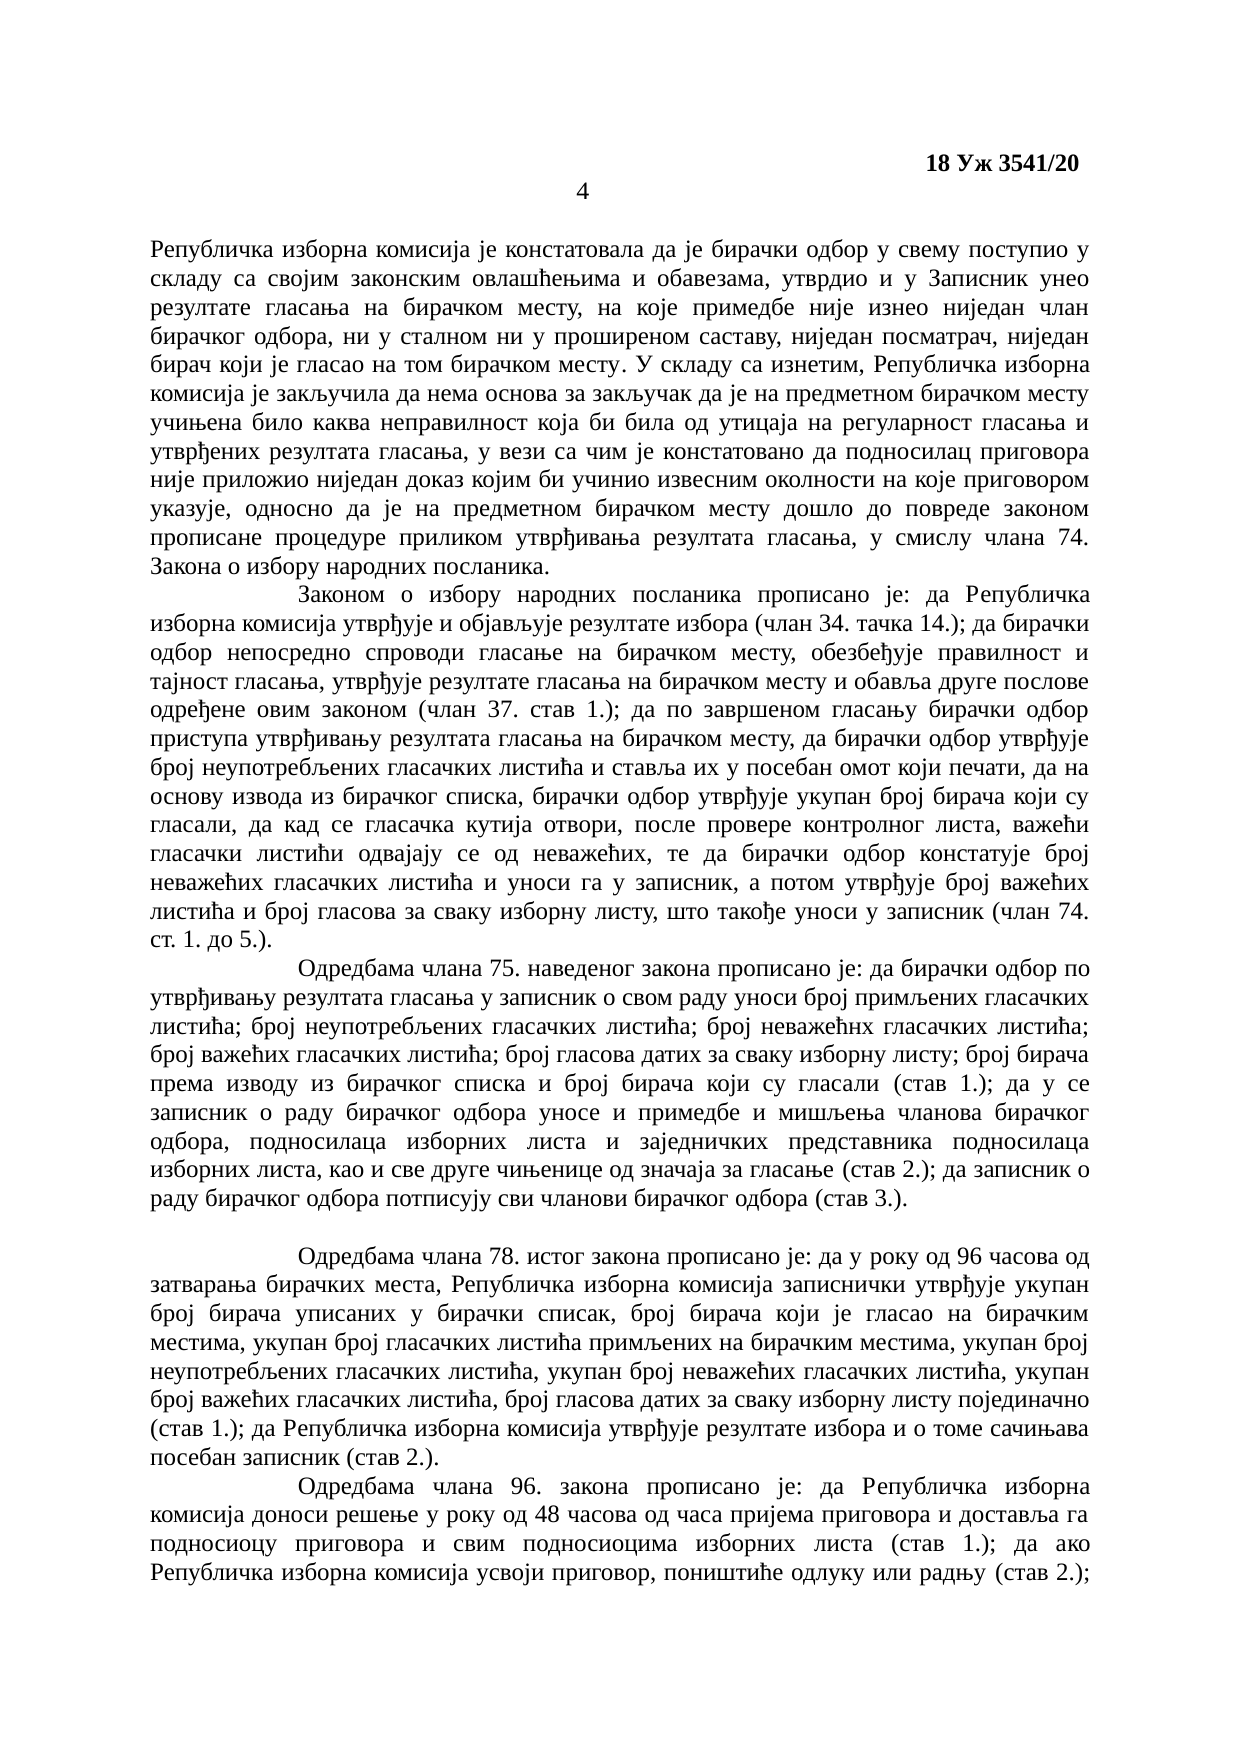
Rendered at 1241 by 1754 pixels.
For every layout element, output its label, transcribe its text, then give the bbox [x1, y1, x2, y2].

text Одредбама члана 96. закона прописано је: да Републичка изборна комисија доноси решење у року од 48 часова од часа пријема приговора и доставља га подносиоцу приговора и свим подносиоцима изборних листа (став 1.); да ако Републичка изборна комисија усвоји приговор, поништиће одлуку или радњу (став 2.); [150, 1471, 1090, 1586]
text Одредбама члана 78. истог закона прописано је: да у року од 96 часова од затварања бирачких места, Републичка изборна комисија записнички утврђује укупан број бирача уписаних у бирачки списак, број бирача који је гласао на бирачким местима, укупан број гласачких листића примљених на бирачким местима, укупан број неупотребљених гласачких листића, укупан број неважећих гласачких листића, укупан број важећих гласачких листића, број гласова датих за сваку изборну листу појединачно (став 1.); да Републичка изборна комисија утврђује резултате избора и о томе сачињава посебан записник (став 2.). [150, 1212, 1090, 1471]
text Одредбама члана 75. наведеног закона прописано је: да бирачки одбор по утврђивању резултата гласања у записник о свом раду уноси број примљених гласачких листића; број неупотребљених гласачких листића; број неважећнх гласачких листића; број важећих гласачких листића; број гласова датих за сваку изборну листу; број бирача према изводу из бирачког списка и број бирача који су гласали (став 1.); да у се записник о раду бирачког одбора уносе и примедбе и мишљења чланова бирачког одбора, подносилаца изборних листа и заједничких представника подносилаца изборних листа, као и све друге чињенице од значаја за гласање (став 2.); да записник о раду бирачког одбора потписују сви чланови бирачког одбора (став 3.). [150, 953, 1090, 1212]
text Законом о избору народних посланика прописано је: да Републичка изборна комисија утврђује и објављује резултате избора (члан 34. тачка 14.); да бирачки одбор непосредно спроводи гласање на бирачком месту, обезбеђује правилност и тајност гласања, утврђује резултате гласања на бирачком месту и обавља друге послове одређене овим законом (члан 37. став 1.); да по завршеном гласању бирачки одбор приступа утврђивању резултата гласања на бирачком месту, да бирачки одбор утврђује број неупотребљених гласачких листића и ставља их у посебан омот који печати, да на основу извода из бирачког списка, бирачки одбор утврђује укупан број бирача који су гласали, да кад се гласачка кутија отвори, после провере контролног листа, важећи гласачки листићи одвајају се од неважећих, те да бирачки одбор констатује број неважећих гласачких листића и уноси га у записник, а потом утврђује број важећих листића и број гласова за сваку изборну листу, што такође уноси у записник (члан 74. ст. 1. до 5.). [150, 579, 1090, 953]
text Републичка изборна комисија је констатовала да је бирачки одбор у свему поступио у складу са својим законским овлашћењима и обавезама, утврдио и у Записник унео резултате гласања на бирачком месту, на које примедбе није изнео ниједан члан бирачког одбора, ни у сталном ни у проширеном саставу, ниједан посматрач, ниједан бирач који је гласао на том бирачком месту. У складу са изнетим, Републичка изборна комисија је закључила да нема основа за закључак да је на предметном бирачком месту учињена било каква неправилност која би била од утицаја на регуларност гласања и утврђених резултата гласања, у вези са чим је констатовано да подносилац приговора није приложио ниједан доказ којим би учинио извесним околности на које приговором указује, односно да је на предметном бирачком месту дошло до повреде законом прописане процедуре приликом утврђивања резултата гласања, у смислу члана 74. Закона о избору народних посланика. [150, 234, 1090, 579]
